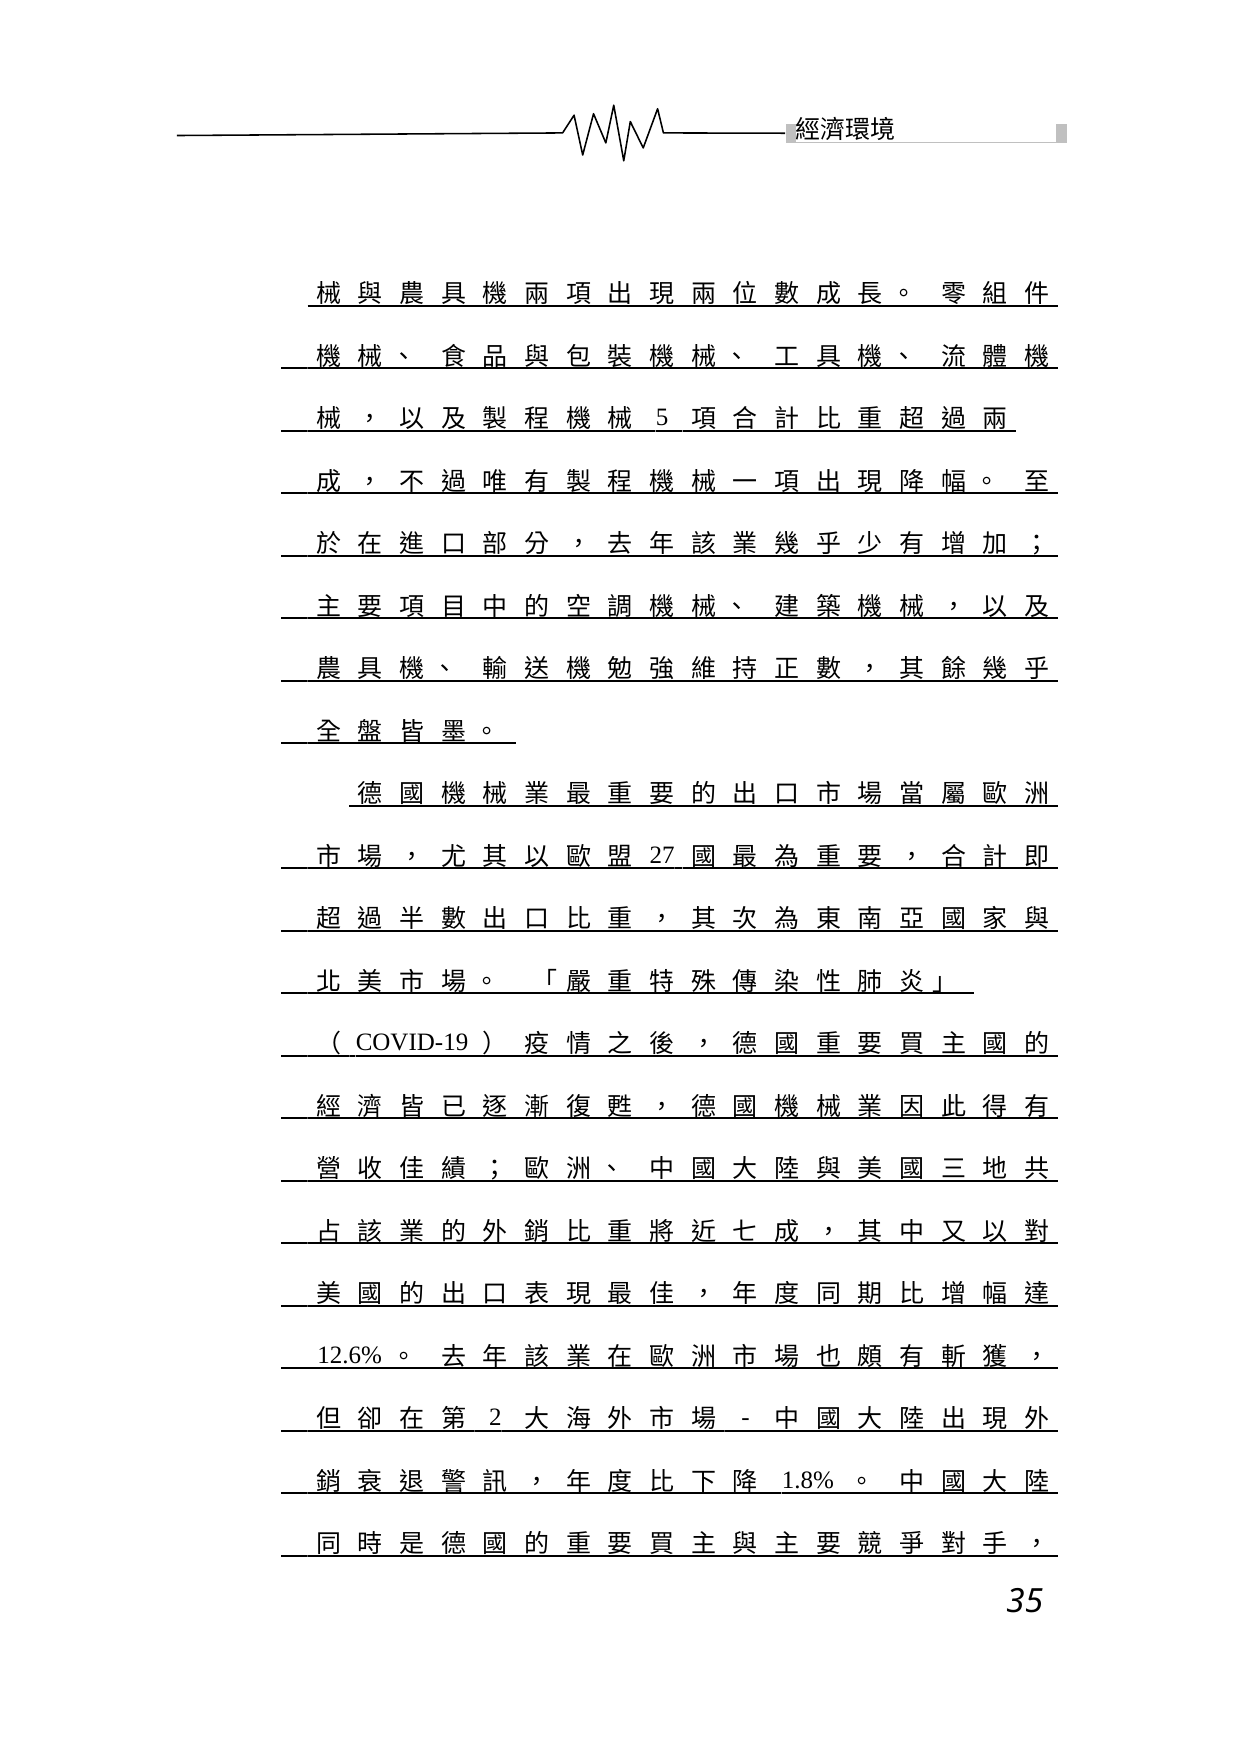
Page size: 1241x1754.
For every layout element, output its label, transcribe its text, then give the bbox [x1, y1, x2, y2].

text 德國機械業最重要的出口市場當屬歐洲市場，尤其以歐盟27國最為重要，合計即 [281, 750, 1058, 867]
text 營收佳績；歐洲、中國大陸與美國三地共 [281, 1119, 1058, 1180]
text 全盤皆墨。 [281, 682, 1058, 750]
text 12.6%。去年該業在歐洲市場也頗有斬獲， [281, 1307, 1058, 1367]
text 超過半數出口比重，其次為東南亞國家與 [281, 869, 1058, 930]
text 經濟皆已逐漸復甦，德國機械業因此得有 [281, 1057, 1058, 1117]
text 械與農具機兩項出現兩位數成長。零組件機械、食品與包裝機械、工具機、流體機 [281, 250, 1058, 367]
text 占該業的外銷比重將近七成，其中又以對 [281, 1182, 1058, 1242]
text 同時是德國的重要買主與主要競爭對手， [281, 1494, 1058, 1555]
text 械，以及製程機械5項合計比重超過兩成，不過唯有製程機械一項出現降幅。至 [281, 369, 1058, 492]
text 農具機、輸送機勉強維持正數，其餘幾乎 [281, 619, 1058, 680]
text 主要項目中的空調機械、建築機械，以及 [281, 557, 1058, 617]
text 但卻在第2大海外市場-中國大陸出現外 [281, 1369, 1058, 1430]
text 美國的出口表現最佳，年度同期比增幅達 [281, 1244, 1058, 1305]
text 銷衰退警訊，年度比下降1.8%。中國大陸 [281, 1432, 1058, 1492]
text 北美市場。「嚴重特殊傳染性肺炎」（COVID-19）疫情之後，德國重要買主國的 [281, 932, 1058, 1055]
text 於在進口部分，去年該業幾乎少有增加； [281, 494, 1058, 555]
